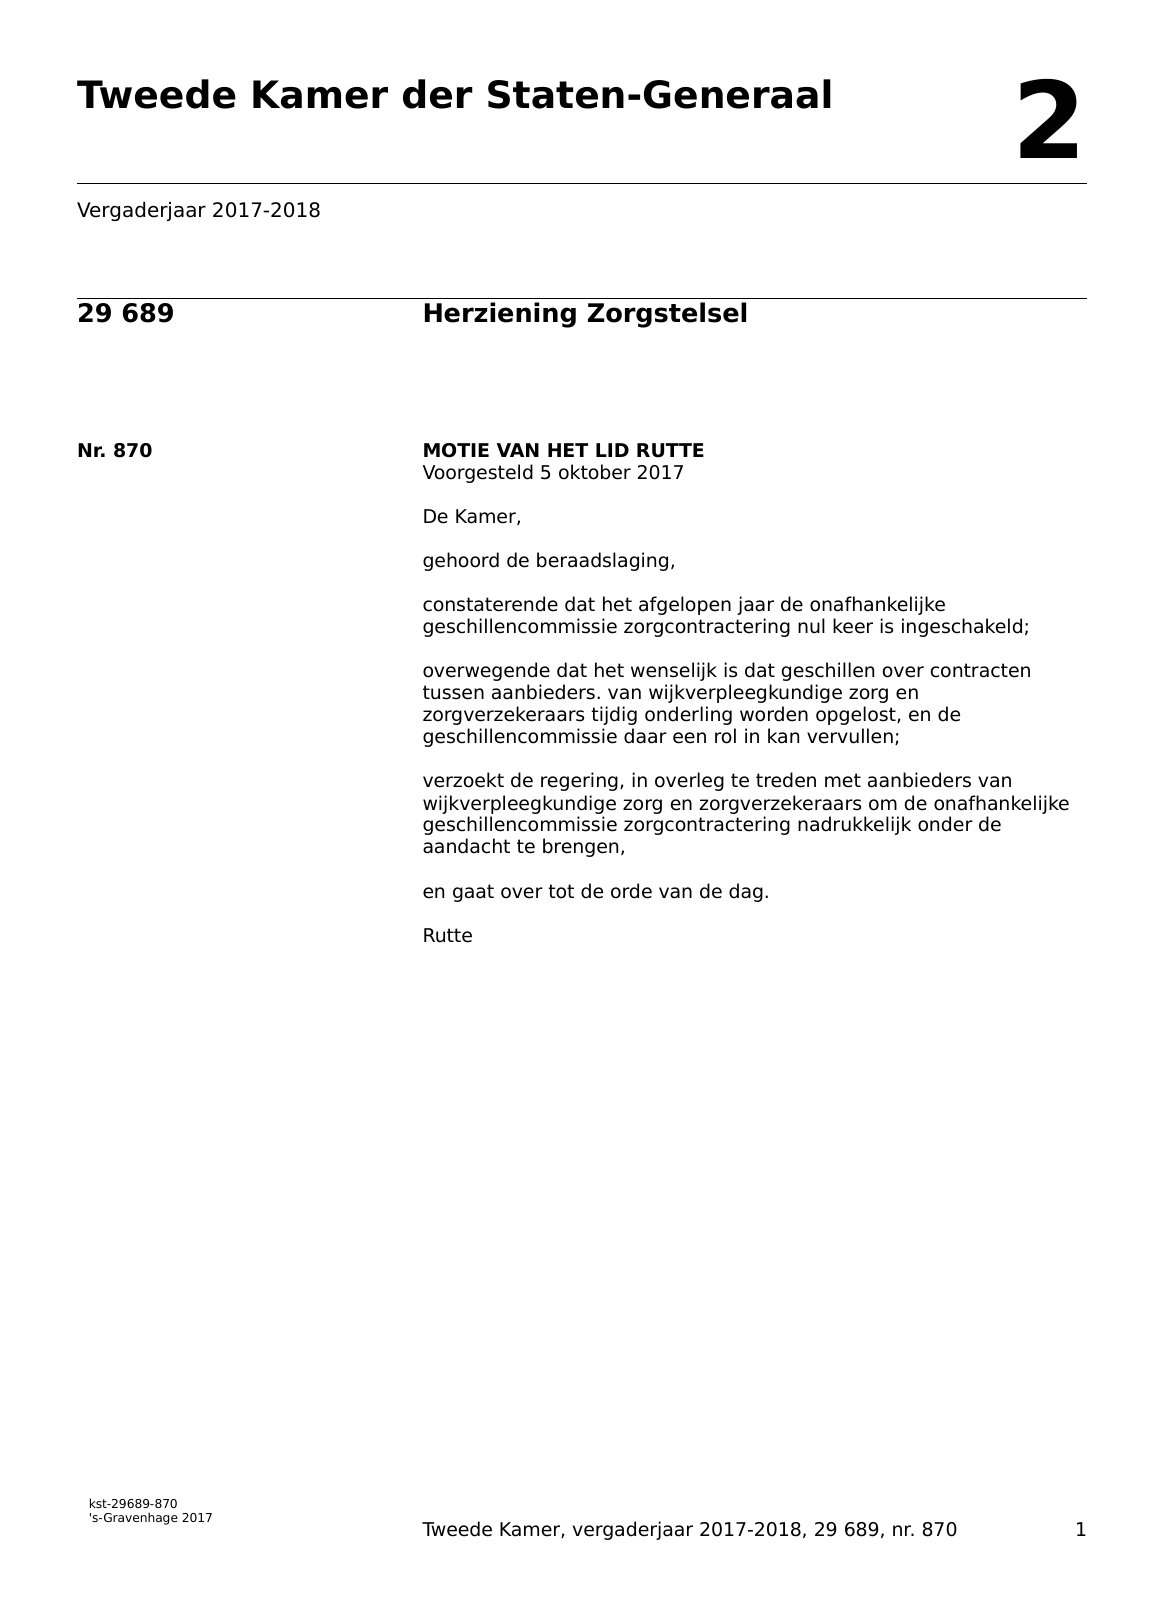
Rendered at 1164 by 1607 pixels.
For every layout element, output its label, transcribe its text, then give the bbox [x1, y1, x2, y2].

subtitle 29 689 Herziening Zorgstelsel [77, 299, 1087, 329]
text Rutte [422, 925, 1087, 947]
table_header Tweede Kamer der Staten-Generaal [77, 59, 886, 183]
text verzoekt de regering, in overleg te treden met aanbieders van wijkverpleegkundige zorg en zorgverzekeraars om de onafhankelijke geschillencommissie zorgcontractering nadrukkelijk onder de aandacht te brengen, [422, 770, 1087, 858]
text gehoord de beraadslaging, [422, 550, 1087, 572]
text en gaat over tot de orde van de dag. [422, 881, 1087, 902]
text constaterende dat het afgelopen jaar de onafhankelijke geschillencommissie zorgcontractering nul keer is ingeschakeld; [422, 594, 1087, 638]
text 's-Gravenhage 2017 [88, 1511, 323, 1525]
text overwegende dat het wenselijk is dat geschillen over contracten tussen aanbieders. van wijkverpleegkundige zorg en zorgverzekeraars tijdig onderling worden opgelost, en de geschillencommissie daar een rol in kan vervullen; [422, 660, 1087, 748]
subtitle Nr. 870 MOTIE VAN HET LID RUTTE [77, 440, 1087, 462]
table_header 2 [886, 59, 1087, 183]
text kst-29689-870 [88, 1497, 323, 1511]
text De Kamer, [422, 506, 1087, 528]
table_cell Vergaderjaar 2017-2018 [77, 184, 1087, 298]
text Voorgesteld 5 oktober 2017 [422, 462, 1087, 484]
